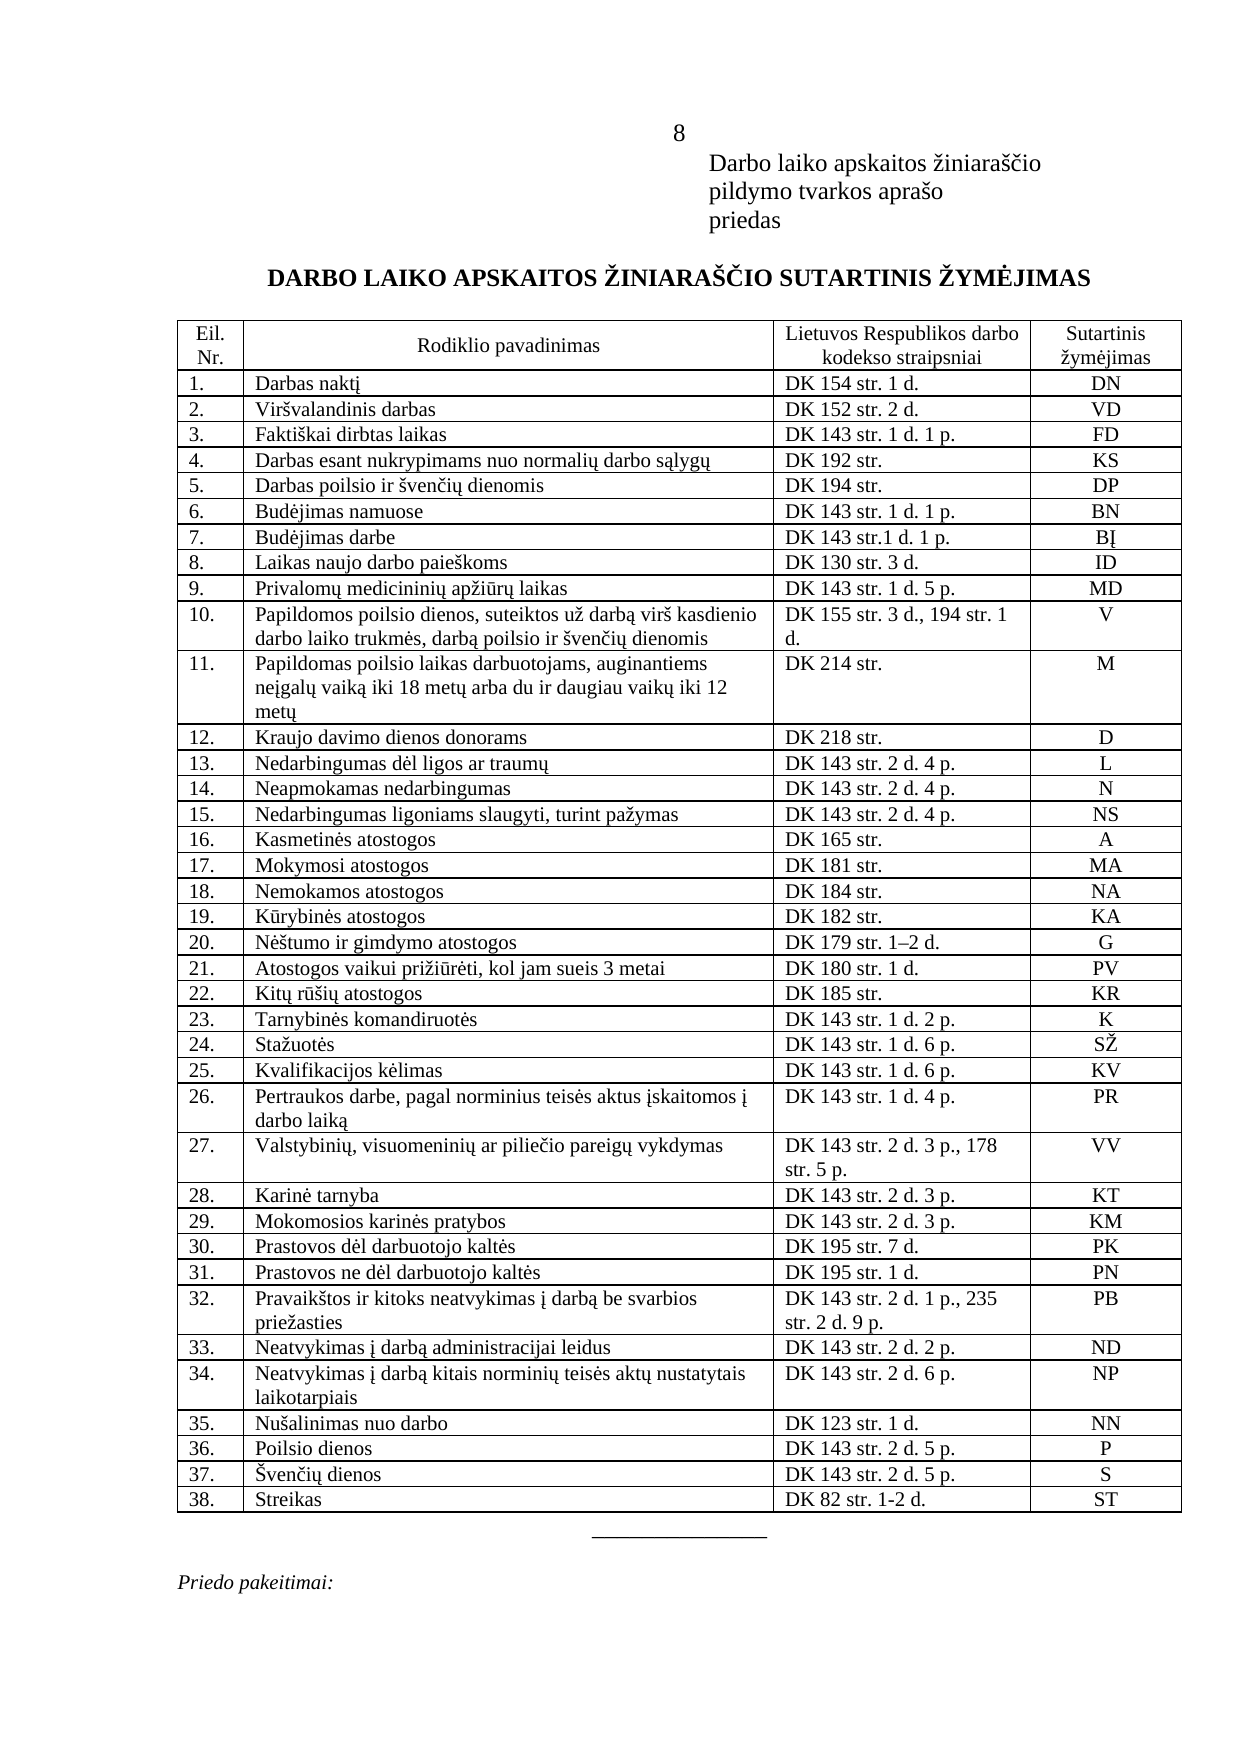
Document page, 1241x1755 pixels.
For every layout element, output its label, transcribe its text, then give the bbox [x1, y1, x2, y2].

table_cell ID [1031, 550, 1181, 574]
text ______________ [177, 1513, 1181, 1541]
table_cell PK [1031, 1234, 1181, 1258]
table_cell DK 143 str. 2 d. 6 p. [774, 1361, 1030, 1409]
table_cell DK 143 str. 2 d. 4 p. [774, 776, 1030, 800]
table_cell Streikas [244, 1487, 773, 1511]
table_cell 14. [178, 776, 243, 800]
table_cell MD [1031, 576, 1181, 600]
table_cell FD [1031, 422, 1181, 446]
table_cell Nemokamos atostogos [244, 879, 773, 903]
table_cell KT [1031, 1183, 1181, 1207]
table_cell DK 143 str. 1 d. 1 p. [774, 422, 1030, 446]
table_cell 18. [178, 879, 243, 903]
table_cell 16. [178, 827, 243, 851]
table_cell 1. [178, 371, 243, 395]
table_cell Darbas naktį [244, 371, 773, 395]
table_cell Darbas poilsio ir švenčių dienomis [244, 473, 773, 497]
table_cell Stažuotės [244, 1032, 773, 1056]
table_cell DK 143 str. 2 d. 5 p. [774, 1462, 1030, 1486]
table_header Eil. Nr. [178, 321, 243, 369]
table_cell MA [1031, 853, 1181, 877]
table_cell 38. [178, 1487, 243, 1511]
table_cell DK 218 str. [774, 725, 1030, 749]
table_cell DK 82 str. 1-2 d. [774, 1487, 1030, 1511]
table_cell SŽ [1031, 1032, 1181, 1056]
table_cell Kvalifikacijos kėlimas [244, 1058, 773, 1082]
table_cell Pravaikštos ir kitoks neatvykimas į darbą be svarbios priežasties [244, 1286, 773, 1334]
table_cell 25. [178, 1058, 243, 1082]
table_cell DK 195 str. 7 d. [774, 1234, 1030, 1258]
table_cell Laikas naujo darbo paieškoms [244, 550, 773, 574]
table_cell DK 179 str. 1–2 d. [774, 930, 1030, 954]
table_cell Budėjimas namuose [244, 499, 773, 523]
table_cell Pertraukos darbe, pagal norminius teisės aktus įskaitomos į darbo laiką [244, 1084, 773, 1132]
table_cell ND [1031, 1335, 1181, 1359]
table_cell DK 143 str. 1 d. 1 p. [774, 499, 1030, 523]
table_cell 7. [178, 525, 243, 549]
table_cell DK 181 str. [774, 853, 1030, 877]
table_cell Valstybinių, visuomeninių ar piliečio pareigų vykdymas [244, 1133, 773, 1181]
table_cell DK 143 str. 2 d. 3 p. [774, 1183, 1030, 1207]
table_cell NA [1031, 879, 1181, 903]
table_cell DK 123 str. 1 d. [774, 1411, 1030, 1434]
table_cell 2. [178, 397, 243, 421]
table_header Sutartinis žymėjimas [1031, 321, 1181, 369]
table_cell DK 143 str. 1 d. 6 p. [774, 1032, 1030, 1056]
table_cell NS [1031, 802, 1181, 826]
text priedas [177, 205, 1181, 234]
table_cell Atostogos vaikui prižiūrėti, kol jam sueis 3 metai [244, 956, 773, 979]
table_cell 24. [178, 1032, 243, 1056]
table_cell 26. [178, 1084, 243, 1132]
table_cell NP [1031, 1361, 1181, 1409]
table_cell 3. [178, 422, 243, 446]
table_header Lietuvos Respublikos darbo kodekso straipsniai [774, 321, 1030, 369]
table_cell D [1031, 725, 1181, 749]
table_cell DK 184 str. [774, 879, 1030, 903]
table_cell Švenčių dienos [244, 1462, 773, 1486]
table_cell 11. [178, 651, 243, 723]
table_cell M [1031, 651, 1181, 723]
table_cell 37. [178, 1462, 243, 1486]
table_cell VD [1031, 397, 1181, 421]
table_cell 5. [178, 473, 243, 497]
table_cell Mokymosi atostogos [244, 853, 773, 877]
table_cell DK 195 str. 1 d. [774, 1260, 1030, 1284]
table_cell DK 154 str. 1 d. [774, 371, 1030, 395]
table_cell Viršvalandinis darbas [244, 397, 773, 421]
table_cell DK 143 str. 1 d. 4 p. [774, 1084, 1030, 1132]
table_cell K [1031, 1007, 1181, 1031]
table_cell BĮ [1031, 525, 1181, 549]
table_cell KA [1031, 904, 1181, 928]
table_cell VV [1031, 1133, 1181, 1181]
table_cell 34. [178, 1361, 243, 1409]
table_cell P [1031, 1436, 1181, 1460]
table_cell V [1031, 602, 1181, 649]
table_cell G [1031, 930, 1181, 954]
table_cell 15. [178, 802, 243, 826]
table_cell Nedarbingumas ligoniams slaugyti, turint pažymas [244, 802, 773, 826]
table_cell DK 155 str. 3 d., 194 str. 1 d. [774, 602, 1030, 649]
table_cell 36. [178, 1436, 243, 1460]
table_cell PN [1031, 1260, 1181, 1284]
table_cell Neatvykimas į darbą kitais norminių teisės aktų nustatytais laikotarpiais [244, 1361, 773, 1409]
table_cell Neatvykimas į darbą administracijai leidus [244, 1335, 773, 1359]
table_cell DK 143 str. 2 d. 1 p., 235 str. 2 d. 9 p. [774, 1286, 1030, 1334]
table_cell DK 143 str.1 d. 1 p. [774, 525, 1030, 549]
table_cell DK 143 str. 2 d. 4 p. [774, 751, 1030, 774]
table_cell 23. [178, 1007, 243, 1031]
table_cell DK 214 str. [774, 651, 1030, 723]
table_cell DK 130 str. 3 d. [774, 550, 1030, 574]
table_cell DK 143 str. 1 d. 6 p. [774, 1058, 1030, 1082]
table_cell 35. [178, 1411, 243, 1434]
table_cell Nedarbingumas dėl ligos ar traumų [244, 751, 773, 774]
table_cell S [1031, 1462, 1181, 1486]
table_cell Faktiškai dirbtas laikas [244, 422, 773, 446]
table_cell Nušalinimas nuo darbo [244, 1411, 773, 1434]
table_cell 33. [178, 1335, 243, 1359]
table_cell DK 143 str. 2 d. 5 p. [774, 1436, 1030, 1460]
table_cell DP [1031, 473, 1181, 497]
table_cell DK 143 str. 2 d. 3 p. [774, 1209, 1030, 1233]
table_cell A [1031, 827, 1181, 851]
table_cell DK 143 str. 1 d. 5 p. [774, 576, 1030, 600]
table_cell 10. [178, 602, 243, 649]
table_cell Budėjimas darbe [244, 525, 773, 549]
text Darbo laiko apskaitos žiniaraščio [709, 148, 1181, 176]
table_cell DK 143 str. 2 d. 3 p., 178 str. 5 p. [774, 1133, 1030, 1181]
table_cell PB [1031, 1286, 1181, 1334]
table_cell KR [1031, 981, 1181, 1005]
text Priedo pakeitimai: [177, 1570, 1181, 1594]
table_cell N [1031, 776, 1181, 800]
table_cell Kitų rūšių atostogos [244, 981, 773, 1005]
table_cell Kasmetinės atostogos [244, 827, 773, 851]
table_cell Prastovos ne dėl darbuotojo kaltės [244, 1260, 773, 1284]
table_cell 6. [178, 499, 243, 523]
table_cell L [1031, 751, 1181, 774]
table_cell PR [1031, 1084, 1181, 1132]
table_cell PV [1031, 956, 1181, 979]
table_cell KM [1031, 1209, 1181, 1233]
table_cell 17. [178, 853, 243, 877]
table_cell DK 180 str. 1 d. [774, 956, 1030, 979]
table_cell Privalomų medicininių apžiūrų laikas [244, 576, 773, 600]
table_cell DK 152 str. 2 d. [774, 397, 1030, 421]
table_cell Papildomas poilsio laikas darbuotojams, auginantiems neįgalų vaiką iki 18 metų arba du ir daugiau vaikų iki 12 metų [244, 651, 773, 723]
table_cell 12. [178, 725, 243, 749]
table_cell DK 192 str. [774, 448, 1030, 472]
table_cell 8. [178, 550, 243, 574]
table_cell Tarnybinės komandiruotės [244, 1007, 773, 1031]
table_cell DK 165 str. [774, 827, 1030, 851]
table_cell DK 143 str. 2 d. 2 p. [774, 1335, 1030, 1359]
table_cell DK 182 str. [774, 904, 1030, 928]
table_cell Papildomos poilsio dienos, suteiktos už darbą virš kasdienio darbo laiko trukmės, darbą poilsio ir švenčių dienomis [244, 602, 773, 649]
table_cell Mokomosios karinės pratybos [244, 1209, 773, 1233]
table_cell KV [1031, 1058, 1181, 1082]
table_cell 27. [178, 1133, 243, 1181]
table_cell 19. [178, 904, 243, 928]
table_cell DK 143 str. 2 d. 4 p. [774, 802, 1030, 826]
table_cell BN [1031, 499, 1181, 523]
table_header Rodiklio pavadinimas [244, 321, 773, 369]
table_cell Nėštumo ir gimdymo atostogos [244, 930, 773, 954]
table_cell 31. [178, 1260, 243, 1284]
table_cell ST [1031, 1487, 1181, 1511]
table_cell 32. [178, 1286, 243, 1334]
table_cell DN [1031, 371, 1181, 395]
table_cell 29. [178, 1209, 243, 1233]
table_cell 9. [178, 576, 243, 600]
table_cell Kraujo davimo dienos donorams [244, 725, 773, 749]
table_cell NN [1031, 1411, 1181, 1434]
table_cell KS [1031, 448, 1181, 472]
table_cell DK 185 str. [774, 981, 1030, 1005]
table_cell Darbas esant nukrypimams nuo normalių darbo sąlygų [244, 448, 773, 472]
table_cell 28. [178, 1183, 243, 1207]
table_cell 20. [178, 930, 243, 954]
table_cell Poilsio dienos [244, 1436, 773, 1460]
table_cell Kūrybinės atostogos [244, 904, 773, 928]
table_cell DK 194 str. [774, 473, 1030, 497]
table_cell Neapmokamas nedarbingumas [244, 776, 773, 800]
table_cell 13. [178, 751, 243, 774]
text pildymo tvarkos aprašo [177, 176, 1181, 205]
table_cell 30. [178, 1234, 243, 1258]
table_cell 22. [178, 981, 243, 1005]
table_cell 21. [178, 956, 243, 979]
table_cell Karinė tarnyba [244, 1183, 773, 1207]
table_cell DK 143 str. 1 d. 2 p. [774, 1007, 1030, 1031]
text DARBO LAIKO APSKAITOS ŽINIARAŠČIO SUTARTINIS ŽYMĖJIMAS [177, 263, 1181, 291]
table_cell 4. [178, 448, 243, 472]
table_cell Prastovos dėl darbuotojo kaltės [244, 1234, 773, 1258]
